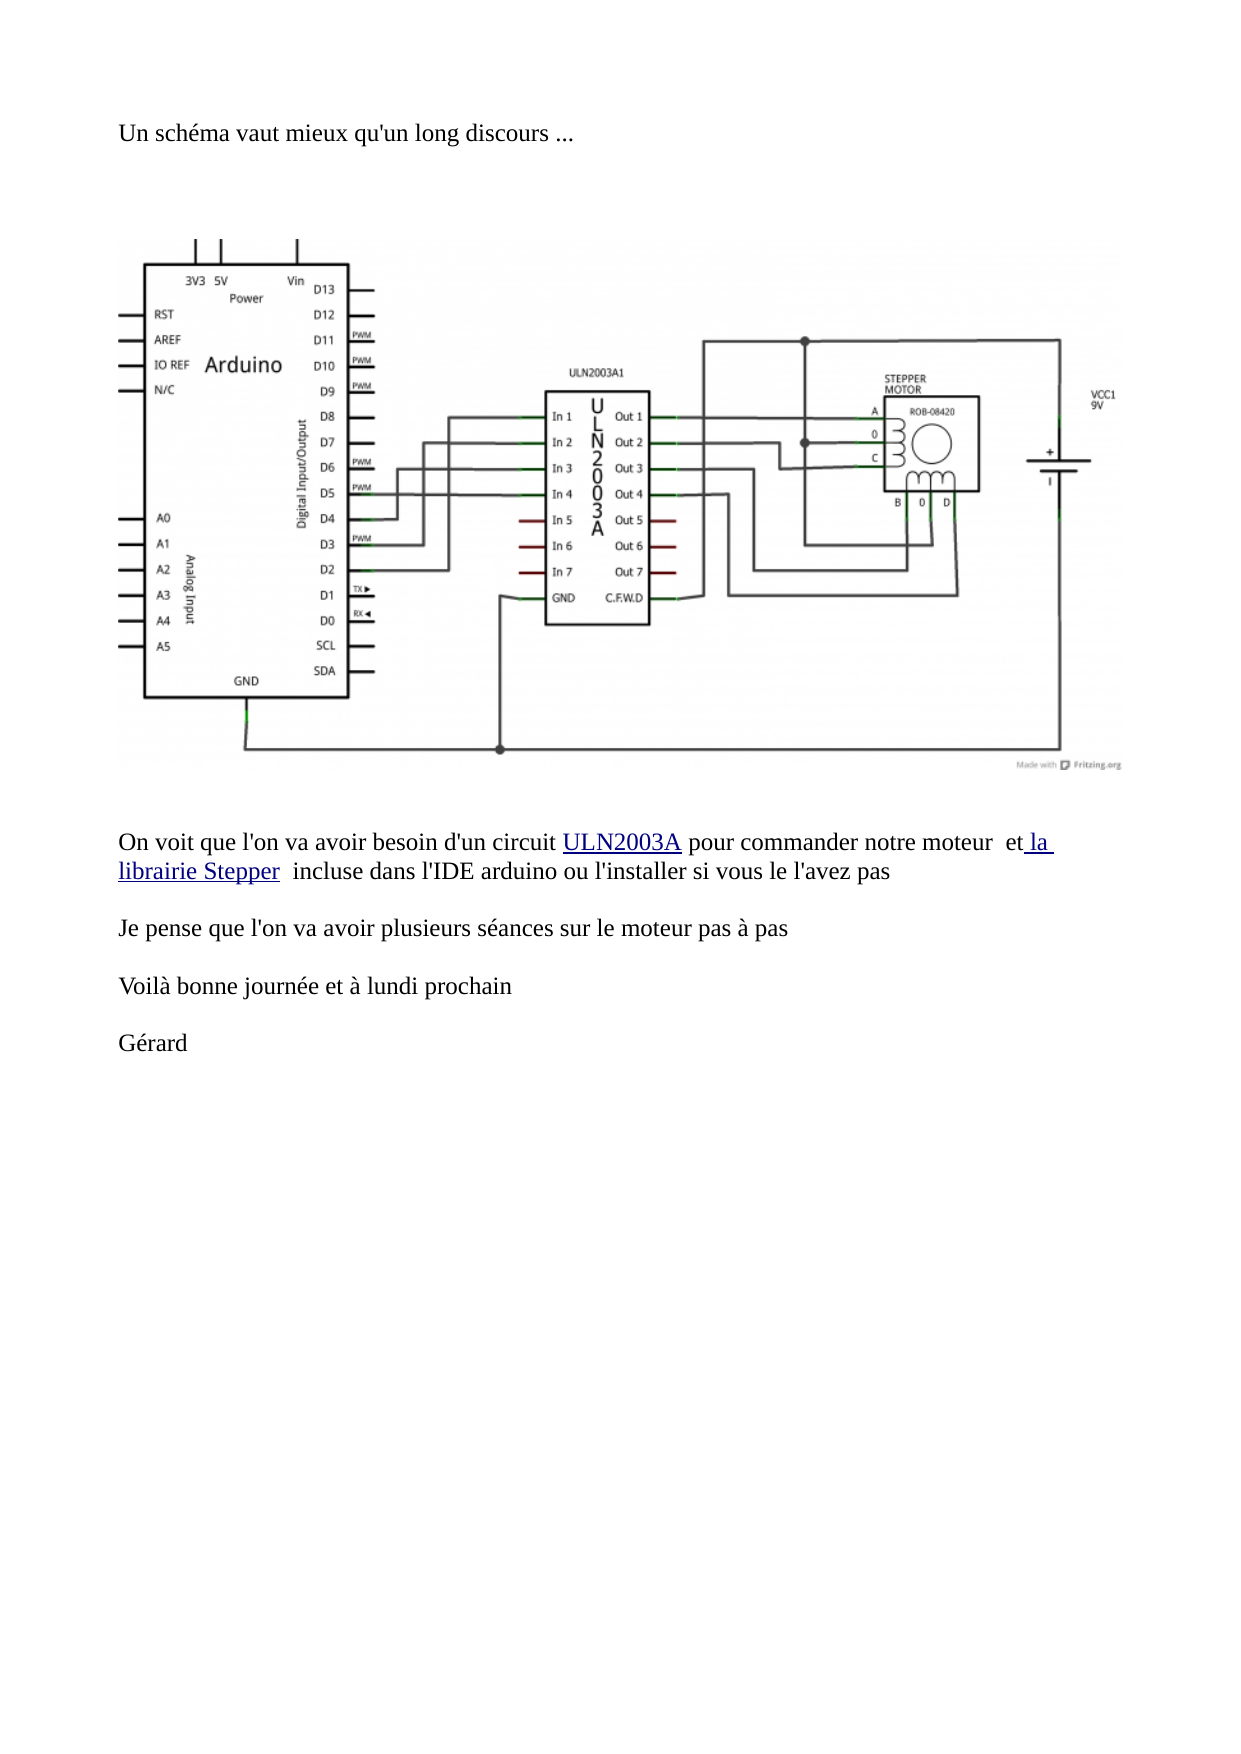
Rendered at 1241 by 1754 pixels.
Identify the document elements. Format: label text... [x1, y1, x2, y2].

text Voilà bonne journée et à lundi prochain [118, 971, 1122, 1000]
picture [118, 239, 1123, 770]
text On voit que l'on va avoir besoin d'un circuit ULN2003A pour commander notre moteur et la librairie Stepper incluse dans l'IDE arduino ou l'installer si vous le l'avez pas [118, 827, 1122, 885]
text Gérard [118, 1028, 1122, 1057]
text Un schéma vaut mieux qu'un long discours ... [118, 118, 1122, 147]
text Je pense que l'on va avoir plusieurs séances sur le moteur pas à pas [118, 913, 1122, 942]
